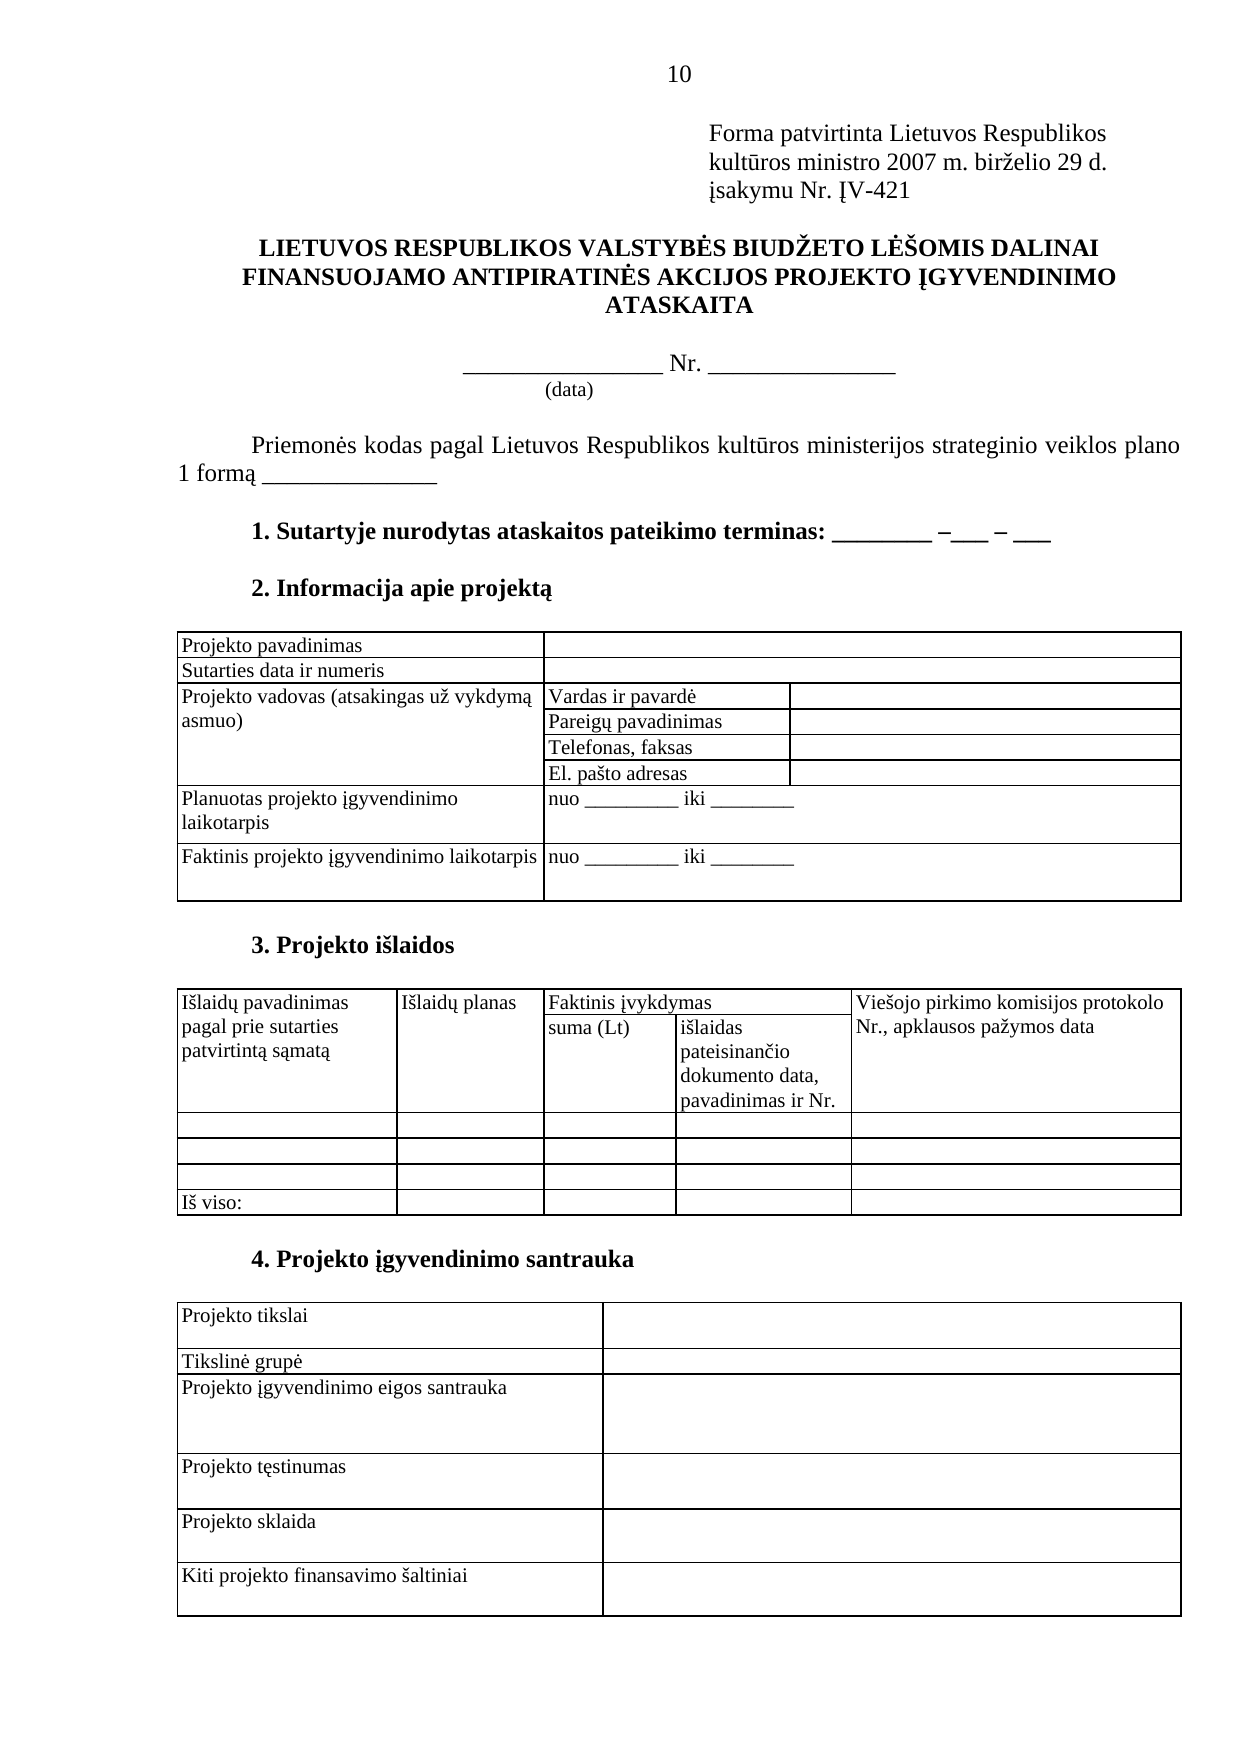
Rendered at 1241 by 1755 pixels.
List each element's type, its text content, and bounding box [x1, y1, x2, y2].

table_cell suma (Lt) [545, 1015, 675, 1112]
table_cell [852, 1165, 856, 1188]
text Priemonės kodas pagal Lietuvos Respublikos kultūros ministerijos strateginio veiklos plano 1 formą ______________ [177, 430, 1181, 487]
text Forma patvirtinta Lietuvos Respublikos [177, 118, 1181, 147]
table_header Išlaidų pavadinimas pagal prie sutarties patvirtintą sąmatą [178, 990, 396, 1112]
text 1. Sutartyje nurodytas ataskaitos pateikimo terminas: ________ –___ – ___ [177, 516, 1181, 545]
table_header Projekto tikslai [178, 1303, 602, 1347]
text ________________ Nr. _______________ [177, 348, 1181, 377]
table_header Viešojo pirkimo komisijos protokolo Nr., apklausos pažymos data [852, 990, 1180, 1112]
table_cell Planuotas projekto įgyvendinimo laikotarpis [178, 786, 543, 842]
text (data) [177, 377, 1181, 401]
table_cell [604, 1563, 1180, 1615]
text 3. Projekto išlaidos [177, 931, 1181, 959]
table_cell [847, 1139, 851, 1163]
table_cell [847, 1190, 851, 1214]
table_cell Kiti projekto finansavimo šaltiniai [178, 1563, 602, 1615]
table_cell Projekto tęstinumas [178, 1454, 602, 1508]
table_cell [852, 1190, 856, 1214]
table_cell nuo _________ iki ________ [545, 844, 1180, 900]
table_cell [852, 1139, 856, 1163]
table_cell Projekto sklaida [178, 1510, 602, 1562]
table_cell [604, 1510, 1180, 1562]
table_cell nuo _________ iki ________ [545, 786, 1180, 842]
table_cell Faktinis projekto įgyvendinimo laikotarpis [178, 844, 543, 900]
table_header [604, 1303, 1180, 1347]
text kultūros ministro 2007 m. birželio 29 d. [177, 147, 1181, 176]
table_cell [604, 1375, 1180, 1452]
text 2. Informacija apie projektą [177, 573, 1181, 602]
table_cell [847, 1113, 851, 1137]
text įsakymu Nr. ĮV-421 [177, 176, 1181, 204]
text 4. Projekto įgyvendinimo santrauka [177, 1244, 1181, 1273]
table_cell Projekto vadovas (atsakingas už vykdymą asmuo) [178, 684, 543, 785]
table_cell [852, 1113, 856, 1137]
table_cell [604, 1454, 1180, 1508]
table_cell [847, 1165, 851, 1188]
table_header Išlaidų planas [398, 990, 543, 1112]
table_cell Projekto įgyvendinimo eigos santrauka [178, 1375, 602, 1452]
text LIETUVOS RESPUBLIKOS VALSTYBĖS BIUDŽETO LĖŠOMIS DALINAI FINANSUOJAMO ANTIPIRATINĖS AKCIJOS PROJEKTO ĮGYVENDINIMO ATASKAITA [177, 233, 1181, 319]
